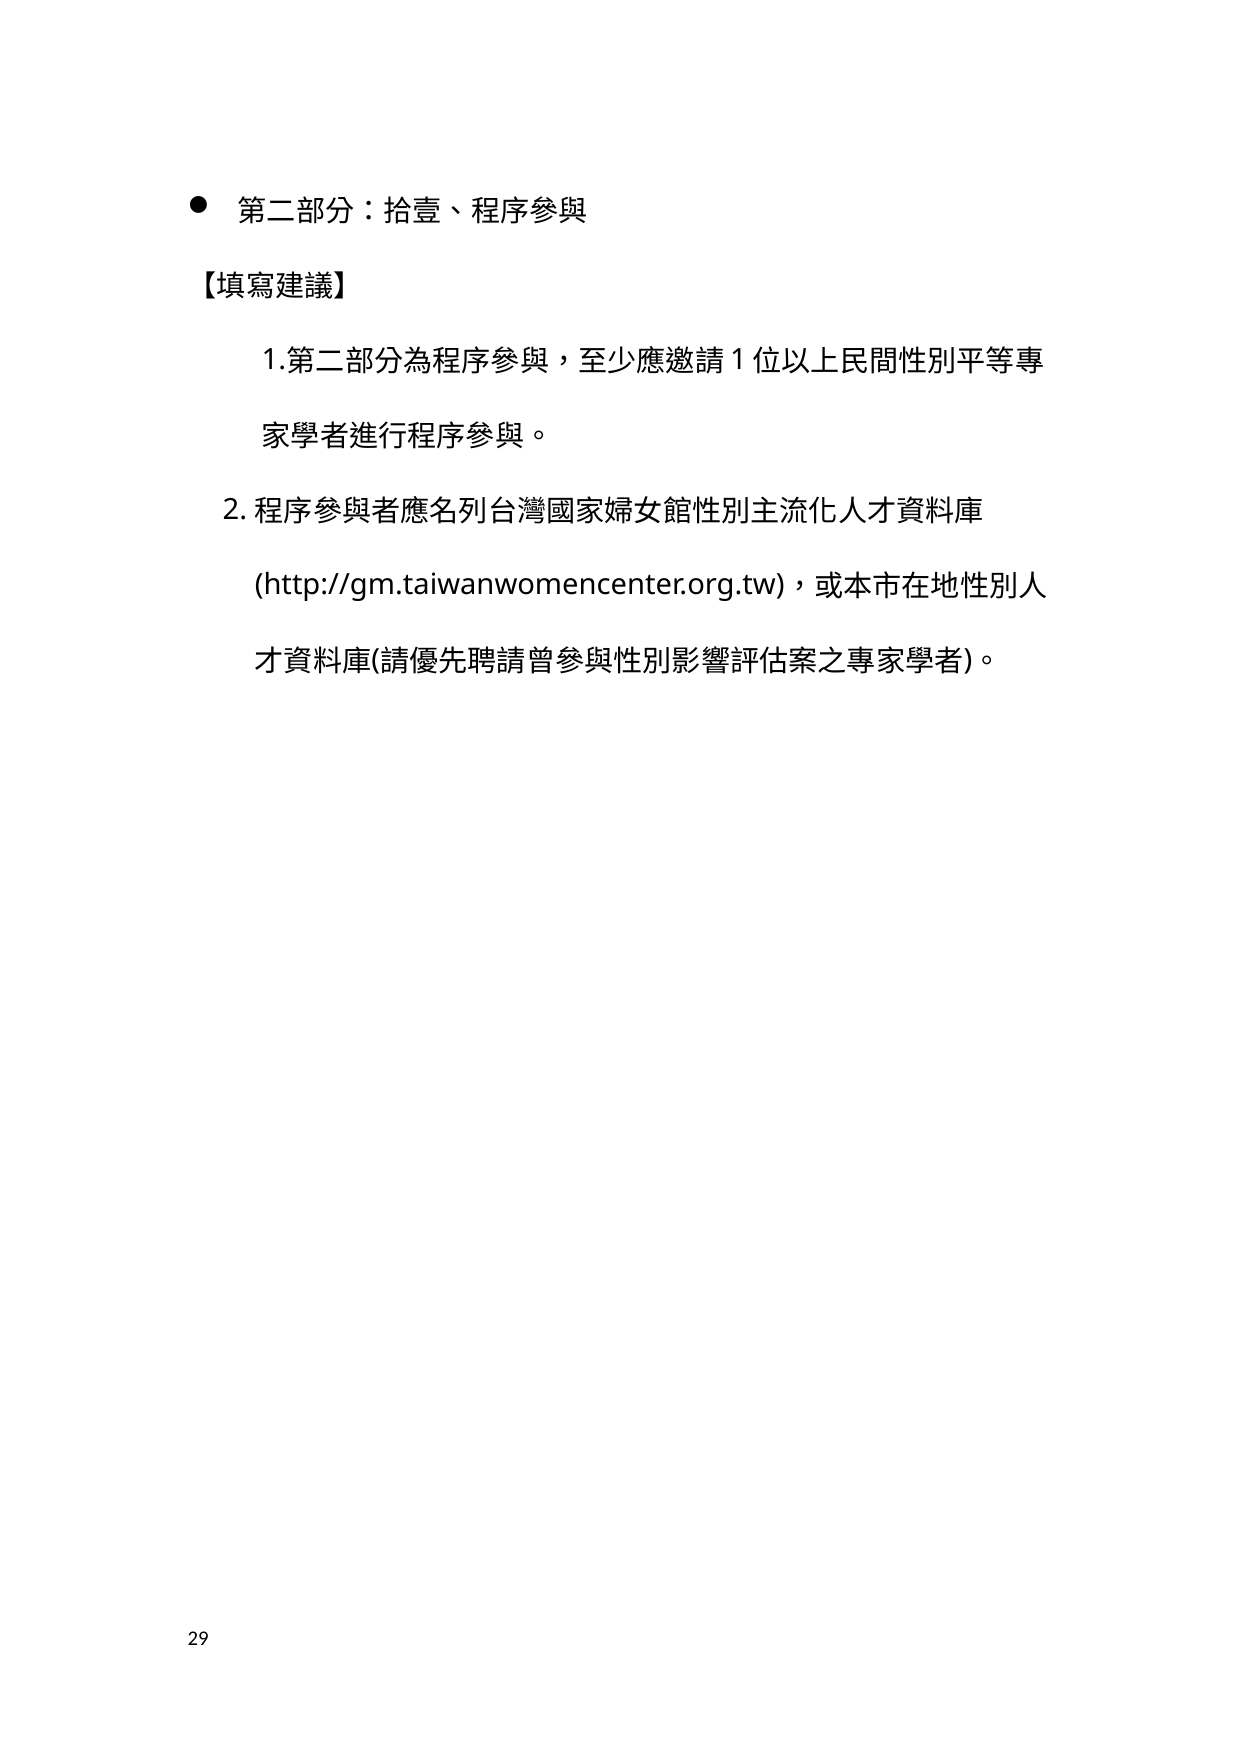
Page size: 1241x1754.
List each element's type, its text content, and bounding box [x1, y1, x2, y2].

subtitle 第二部分：拾壹、程序參與 [187, 164, 1053, 239]
list 程序參與者應名列台灣國家婦女館性別主流化人才資料庫(http://gm.taiwanwomencenter.org.tw)，或本市在地性別人才資料庫(請優先聘請曾參與性別影響評估案之專家學者)。 [222, 464, 1053, 689]
list 第二部分為程序參與，至少應邀請1位以上民間性別平等專家學者進行程序參與。 [261, 314, 1053, 464]
text 【填寫建議】 [187, 239, 1053, 314]
